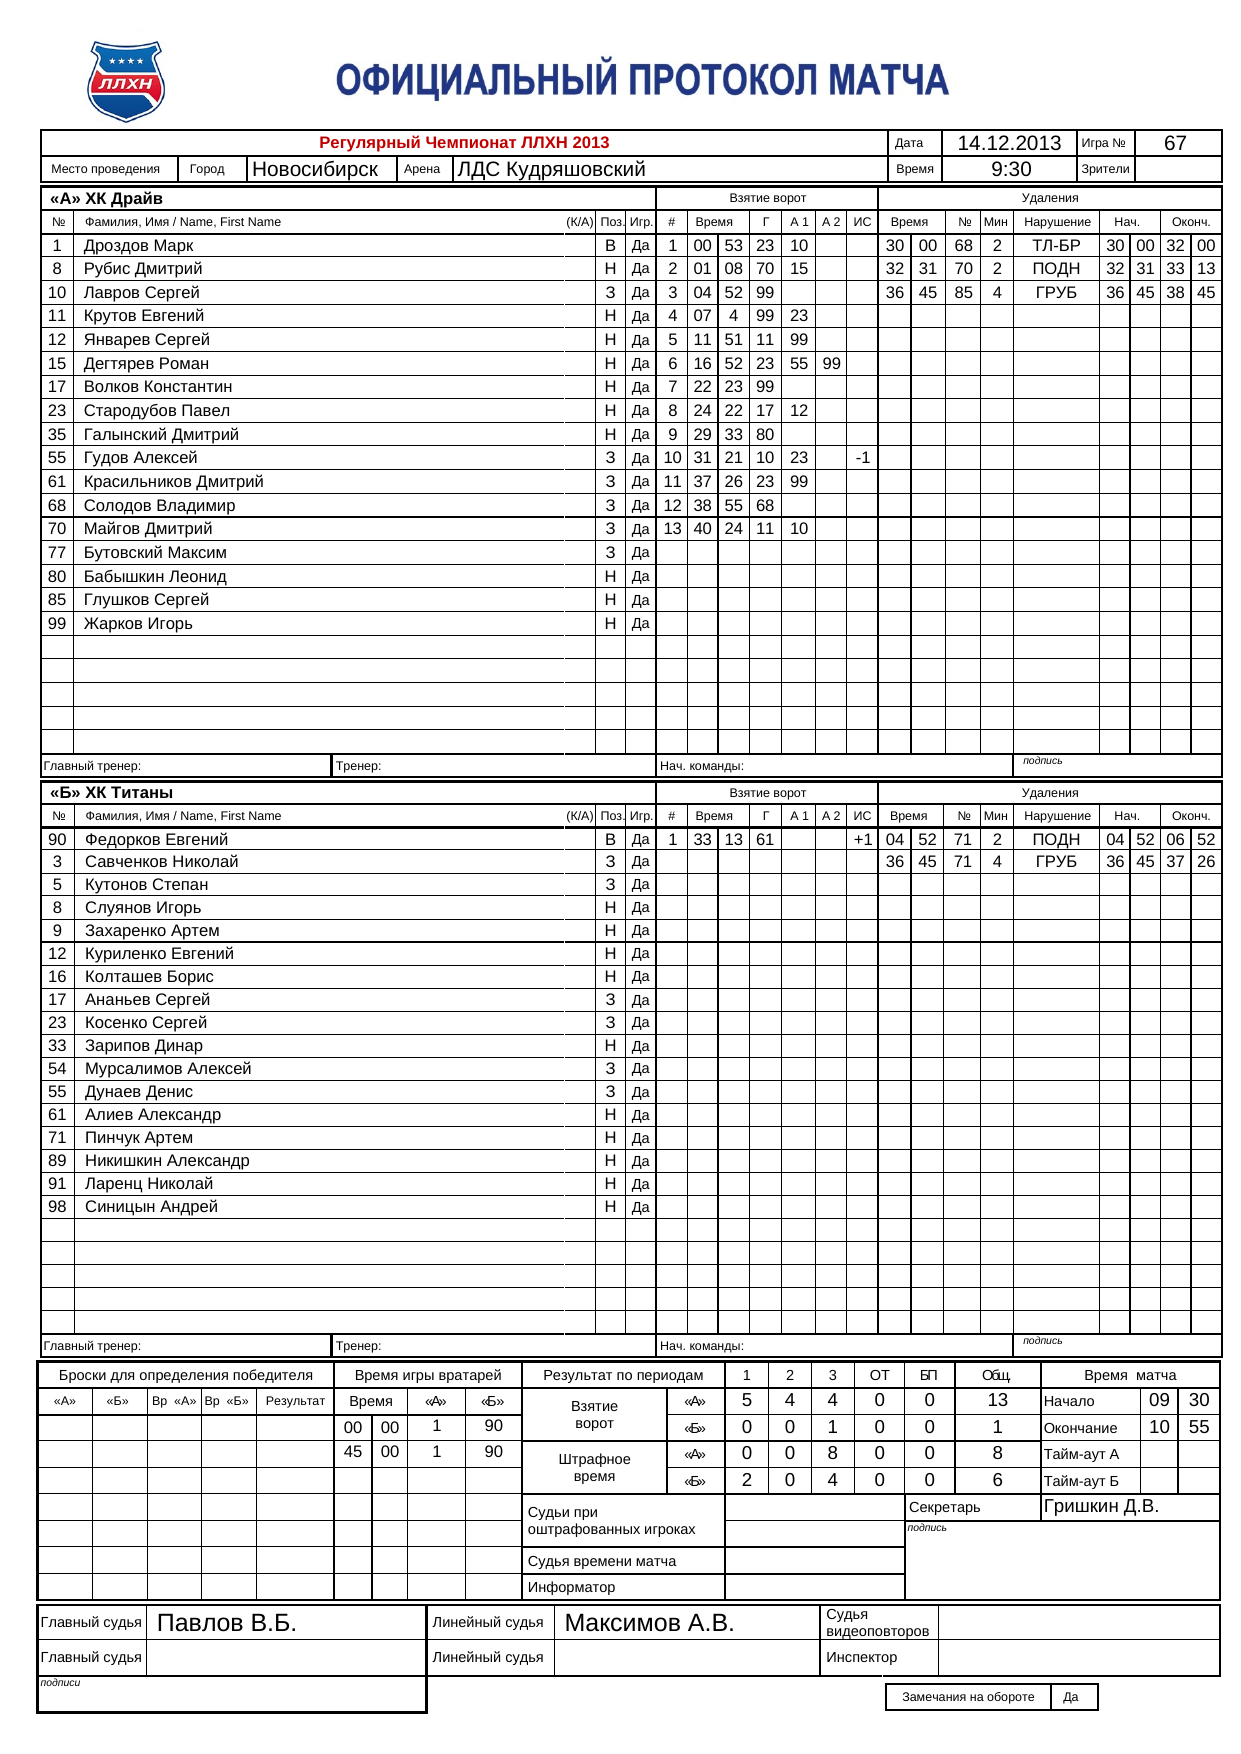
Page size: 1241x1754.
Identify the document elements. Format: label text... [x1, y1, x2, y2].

table_cell [1161, 920, 1190, 941]
table_cell Линейный судья [428, 1640, 554, 1675]
table_cell [565, 1012, 595, 1033]
table_cell Да [626, 612, 655, 634]
table_cell [1014, 683, 1099, 706]
table_cell [688, 1035, 717, 1057]
table_cell [981, 399, 1013, 422]
table_cell 70 [946, 257, 980, 280]
table_cell [1131, 707, 1160, 729]
table_cell [1192, 1012, 1221, 1033]
table_cell [750, 1265, 781, 1287]
table_cell 45 [1131, 281, 1160, 303]
table_cell [565, 1219, 595, 1241]
table_cell [912, 943, 943, 964]
table_cell [565, 1081, 595, 1103]
table_cell [719, 541, 749, 564]
table_cell 30 [879, 235, 910, 256]
table_cell [148, 1416, 201, 1440]
table_cell [1161, 707, 1190, 729]
table_cell [879, 730, 910, 753]
table_cell 11 [42, 305, 73, 327]
table_cell [981, 1196, 1013, 1218]
table_cell [816, 920, 846, 941]
table_cell Да [626, 966, 655, 987]
table_cell [1161, 683, 1190, 706]
table_cell [847, 1012, 877, 1033]
table_cell [847, 588, 877, 611]
table_cell [847, 612, 877, 634]
table_cell [74, 683, 564, 706]
table_cell [565, 1150, 595, 1172]
table_cell [1014, 1219, 1099, 1241]
table_cell 1 [956, 1415, 1040, 1440]
table_cell [1100, 966, 1129, 987]
table_cell [1179, 1441, 1219, 1467]
table_cell Да [626, 281, 655, 303]
table_cell Нач. команды: [657, 755, 1012, 776]
table_cell [847, 1081, 877, 1103]
table_cell ГРУБ [1014, 281, 1099, 303]
table_cell [944, 1173, 980, 1195]
table_cell Да [626, 235, 655, 256]
table_cell 23 [750, 352, 781, 374]
table_cell Игр. [626, 805, 655, 826]
table_cell [202, 1521, 256, 1546]
table_cell [565, 305, 595, 327]
table_cell [726, 1575, 904, 1599]
table_cell [912, 1035, 943, 1057]
table_cell [1014, 541, 1099, 564]
table_cell 10 [750, 446, 781, 469]
table_cell [879, 1104, 910, 1126]
table_cell 11 [688, 328, 717, 351]
table_cell [944, 920, 980, 941]
table_cell [912, 1242, 943, 1264]
table_cell [657, 896, 687, 918]
table_cell [657, 1058, 687, 1079]
table_cell [816, 659, 846, 682]
table_cell [688, 612, 717, 634]
table_cell З [596, 518, 625, 540]
table_cell [1131, 636, 1160, 658]
table_cell [847, 1288, 877, 1310]
table_cell [1192, 376, 1221, 398]
table_cell Фамилия, Имя / Name, First Name [75, 805, 565, 826]
table_cell [782, 1127, 815, 1149]
table_cell [816, 966, 846, 987]
table_cell [912, 707, 945, 729]
table_cell [1131, 730, 1160, 753]
table_cell подписи [39, 1677, 425, 1711]
table_cell 55 [782, 352, 815, 374]
table_cell [657, 730, 687, 753]
table_cell [879, 446, 910, 469]
table_cell [719, 966, 749, 987]
table_cell [847, 989, 877, 1011]
table_cell 0 [855, 1442, 904, 1467]
table_cell [816, 1127, 846, 1149]
table_cell 1 [408, 1441, 465, 1467]
table_cell [688, 636, 717, 658]
table_cell [1014, 920, 1099, 941]
table_cell Тайм-аут А [1042, 1441, 1140, 1467]
table_cell [1192, 1035, 1221, 1057]
table_cell [750, 636, 781, 658]
table_cell А 1 [782, 805, 815, 826]
table_cell [750, 989, 781, 1011]
table_cell 38 [1161, 281, 1190, 303]
table_cell 36 [1100, 281, 1129, 303]
table_cell Зрители [1078, 157, 1134, 181]
table_cell подпись [906, 1522, 1219, 1599]
table_cell [93, 1521, 147, 1546]
table_cell [847, 1104, 877, 1126]
table_cell [946, 352, 980, 374]
table_cell [1161, 1265, 1190, 1287]
table_cell 52 [1192, 829, 1221, 849]
table_cell 45 [912, 850, 943, 872]
table_cell [257, 1521, 333, 1546]
table_cell [719, 850, 749, 872]
table_cell [981, 612, 1013, 634]
table_cell [816, 305, 846, 327]
table_cell [981, 305, 1013, 327]
table_cell Н [596, 399, 625, 422]
table_cell [1192, 494, 1221, 516]
table_cell [1014, 328, 1099, 351]
table_cell Да [626, 989, 655, 1011]
table_cell Январев Сергей [74, 328, 564, 351]
table_cell 17 [750, 399, 781, 422]
table_cell [39, 1547, 92, 1573]
table_cell [719, 730, 749, 753]
table_cell [912, 305, 945, 327]
table_cell 33 [1161, 257, 1190, 280]
table_cell [688, 989, 717, 1011]
table_cell [879, 328, 910, 351]
table_cell «А» [668, 1389, 724, 1413]
table_cell Никишкин Александр [75, 1150, 564, 1172]
table_cell Секретарь [906, 1495, 1040, 1520]
table_cell [1100, 446, 1129, 469]
table_cell А 2 [816, 805, 846, 826]
table_cell 5 [42, 874, 74, 895]
table_cell Мин [981, 211, 1013, 233]
table_cell Алиев Александр [75, 1104, 564, 1126]
table_cell [257, 1468, 333, 1493]
table_cell [1131, 1127, 1160, 1149]
table_cell [1100, 1311, 1129, 1333]
table_cell 9 [657, 423, 687, 445]
table_cell [719, 1311, 749, 1333]
table_cell [912, 1265, 943, 1287]
table_cell [944, 1196, 980, 1218]
table_header Взятие ворот [657, 783, 877, 803]
table_cell [816, 470, 846, 493]
table_cell [1131, 352, 1160, 374]
table_cell [782, 612, 815, 634]
table_cell [879, 1081, 910, 1103]
table_cell [42, 683, 73, 706]
table_cell [1131, 874, 1160, 895]
table_cell 0 [855, 1389, 904, 1413]
table_cell [596, 636, 625, 658]
table_cell Да [626, 518, 655, 540]
table_cell [816, 707, 846, 729]
table_cell Н [596, 257, 625, 280]
table_cell 45 [1192, 281, 1221, 303]
table_cell [719, 1265, 749, 1287]
table_cell [847, 1311, 877, 1333]
table_cell [1192, 565, 1221, 587]
table_cell [981, 1081, 1013, 1103]
table_cell [1014, 305, 1099, 327]
table_cell [719, 588, 749, 611]
table_cell [782, 659, 815, 682]
table_cell [726, 1495, 904, 1520]
table_cell 23 [719, 376, 749, 398]
table_cell [946, 494, 980, 516]
table_cell Да [626, 1173, 655, 1195]
table_cell [847, 257, 877, 280]
table_cell [750, 1012, 781, 1033]
table_cell [1014, 446, 1099, 469]
table_cell Да [626, 470, 655, 493]
table_cell 10 [657, 446, 687, 469]
table_cell 0 [769, 1442, 811, 1467]
table_cell 99 [750, 281, 781, 303]
table_header «Б» ХК Титаны [42, 783, 655, 803]
table_cell [42, 1242, 74, 1264]
table_cell Да [626, 1058, 655, 1079]
table_cell [428, 1677, 882, 1711]
table_cell 26 [719, 470, 749, 493]
table_cell [1192, 896, 1221, 918]
table_cell 13 [956, 1389, 1040, 1413]
table_cell [912, 470, 945, 493]
table_cell [1131, 446, 1160, 469]
table_cell [816, 1265, 846, 1287]
table_cell [782, 636, 815, 658]
table_cell [688, 1058, 717, 1079]
table_cell [1100, 707, 1129, 729]
table_cell 61 [750, 829, 781, 849]
table_cell [1100, 1196, 1129, 1218]
table_cell 8 [42, 896, 74, 918]
table_cell [1192, 1127, 1221, 1149]
table_cell [946, 376, 980, 398]
table_cell [657, 1173, 687, 1195]
table_cell 70 [750, 257, 781, 280]
table_cell Главный судья [39, 1606, 146, 1639]
table_cell Да [626, 943, 655, 964]
table_cell 52 [1131, 829, 1160, 849]
table_cell 16 [42, 966, 74, 987]
table_cell [879, 896, 910, 918]
table_cell [879, 1265, 910, 1287]
table_cell [719, 920, 749, 941]
table_cell [657, 989, 687, 1011]
table_cell [1100, 376, 1129, 398]
table_cell [782, 730, 815, 753]
table_cell Бутовский Максим [74, 541, 564, 564]
table_cell Вр «Б» [202, 1389, 256, 1413]
table_cell [750, 1219, 781, 1241]
table_cell [657, 1311, 687, 1333]
table_cell 1 [657, 829, 687, 849]
table_cell 38 [688, 494, 717, 516]
table_cell [688, 1173, 717, 1195]
table_cell 12 [42, 328, 73, 351]
table_cell [565, 518, 595, 540]
table_cell [847, 1242, 877, 1264]
table_cell 89 [42, 1150, 74, 1172]
table_cell [750, 659, 781, 682]
table_cell [816, 1288, 846, 1310]
table_cell [847, 683, 877, 706]
table_cell Н [596, 943, 625, 964]
table_cell [912, 494, 945, 516]
table_cell [750, 1127, 781, 1149]
table_cell [657, 1127, 687, 1149]
table_cell Стародубов Павел [74, 399, 564, 422]
table_cell [1100, 1104, 1129, 1126]
table_cell [657, 1035, 687, 1057]
table_cell [565, 1242, 595, 1264]
table_cell [657, 943, 687, 964]
table_cell 3 [657, 281, 687, 303]
table_cell Пинчук Артем [75, 1127, 564, 1149]
table_cell [688, 943, 717, 964]
picture [5, 28, 1179, 129]
table_cell З [596, 989, 625, 1011]
table_cell Нарушение [1014, 805, 1099, 826]
table_cell [816, 1058, 846, 1079]
table_cell [1131, 612, 1160, 634]
table_cell [912, 399, 945, 422]
table_cell [912, 541, 945, 564]
table_cell [879, 1012, 910, 1033]
table_cell Захаренко Артем [75, 920, 564, 941]
table_cell [1014, 874, 1099, 895]
table_cell [1014, 399, 1099, 422]
table_cell [750, 1150, 781, 1172]
table_cell Фамилия, Имя / Name, First Name [74, 211, 565, 233]
table_cell [75, 1242, 564, 1264]
table_cell [565, 1173, 595, 1195]
table_cell [879, 1150, 910, 1172]
table_cell З [596, 281, 625, 303]
table_cell 8 [657, 399, 687, 422]
table_cell [408, 1494, 465, 1520]
table_cell «А» [668, 1442, 724, 1467]
table_cell [565, 730, 595, 753]
table_cell 5 [726, 1389, 768, 1413]
table_cell 21 [719, 446, 749, 469]
table_cell [1131, 989, 1160, 1011]
table_cell [816, 328, 846, 351]
table_cell Крутов Евгений [74, 305, 564, 327]
table_cell Судьи при оштрафованных игроках [523, 1495, 724, 1546]
table_cell [626, 730, 655, 753]
table_cell 13 [1192, 257, 1221, 280]
table_cell Дроздов Марк [74, 235, 564, 256]
table_cell [981, 1150, 1013, 1172]
table_cell [816, 1035, 846, 1057]
table_cell Окончание [1042, 1415, 1140, 1440]
table_cell [1099, 1682, 1220, 1711]
table_cell [565, 850, 595, 872]
table_cell [750, 565, 781, 587]
table_cell [1192, 1196, 1221, 1218]
table_cell [565, 1196, 595, 1218]
table_cell ГРУБ [1014, 850, 1099, 872]
table_cell [1161, 636, 1190, 658]
table_cell [565, 636, 595, 658]
table_cell [1014, 1104, 1099, 1126]
table_cell [1131, 1035, 1160, 1057]
table_cell Мурсалимов Алексей [75, 1058, 564, 1079]
table_cell [719, 1058, 749, 1079]
table_cell [847, 423, 877, 445]
table_cell 1 [657, 235, 687, 256]
table_cell 26 [1192, 850, 1221, 872]
table_cell [657, 850, 687, 872]
table_cell [565, 683, 595, 706]
table_cell 2 [726, 1468, 768, 1493]
table_cell [657, 707, 687, 729]
table_cell [1100, 470, 1129, 493]
table_cell 8 [42, 257, 73, 280]
table_cell Н [596, 966, 625, 987]
table_cell [466, 1468, 521, 1493]
table_cell [946, 636, 980, 658]
table_cell Максимов А.В. [555, 1606, 819, 1639]
table_cell [688, 966, 717, 987]
table_cell [688, 1219, 717, 1241]
table_cell [1161, 588, 1190, 611]
table_cell 04 [1100, 829, 1129, 849]
table_cell [565, 257, 595, 280]
table_cell [1131, 896, 1160, 918]
table_cell [74, 730, 564, 753]
table_cell [1100, 1012, 1129, 1033]
table_cell [148, 1574, 201, 1599]
table_cell «Б » [466, 1389, 521, 1413]
table_cell [596, 1219, 625, 1241]
table_cell [944, 1127, 980, 1149]
table_cell [946, 305, 980, 327]
table_cell [565, 659, 595, 682]
table_cell [1131, 1012, 1160, 1033]
table_cell [565, 1058, 595, 1079]
table_cell [1131, 1150, 1160, 1172]
table_cell [42, 659, 73, 682]
table_cell [879, 588, 910, 611]
table_cell [981, 518, 1013, 540]
table_cell [847, 1058, 877, 1079]
table_cell [782, 1150, 815, 1172]
table_cell [981, 1127, 1013, 1149]
table_cell [981, 1035, 1013, 1057]
table_cell 04 [688, 281, 717, 303]
table_cell [1179, 1468, 1219, 1493]
table_cell [912, 683, 945, 706]
table_cell [1014, 494, 1099, 516]
table_cell [782, 1173, 815, 1195]
table_cell Майгов Дмитрий [74, 518, 564, 540]
table_cell [1192, 636, 1221, 658]
table_cell [657, 588, 687, 611]
table_cell [657, 565, 687, 587]
table_cell [944, 1265, 980, 1287]
table_cell [847, 235, 877, 256]
table_cell [688, 730, 717, 753]
table_cell Место проведения [42, 157, 177, 181]
table_cell [1161, 494, 1190, 516]
table_cell 99 [782, 470, 815, 493]
table_cell [719, 1035, 749, 1057]
table_cell [782, 1058, 815, 1079]
table_cell [782, 565, 815, 587]
table_cell [1014, 1035, 1099, 1057]
table_cell Бабышкин Леонид [74, 565, 564, 587]
table_cell 68 [42, 494, 73, 516]
table_cell [1100, 1173, 1129, 1195]
table_cell [944, 1311, 980, 1333]
table_cell [1014, 1288, 1099, 1310]
table_cell [1192, 1265, 1221, 1287]
table_cell Да [626, 1104, 655, 1126]
table_cell Г [750, 805, 781, 826]
table_cell [1100, 730, 1129, 753]
table_cell [879, 1219, 910, 1241]
table_header БП [905, 1363, 954, 1387]
table_cell -1 [847, 446, 877, 469]
table_cell [1161, 305, 1190, 327]
table_cell [1192, 1058, 1221, 1079]
table_cell [1014, 470, 1099, 493]
table_cell 35 [42, 423, 73, 445]
table_cell [565, 399, 595, 422]
table_cell [879, 541, 910, 564]
table_header Да [1052, 1685, 1097, 1709]
table_cell Н [596, 1127, 625, 1149]
table_cell А 1 [782, 211, 815, 233]
table_cell [879, 565, 910, 587]
table_cell [1192, 352, 1221, 374]
table_cell [750, 588, 781, 611]
table_cell [981, 470, 1013, 493]
table_cell [466, 1574, 521, 1599]
table_cell [565, 470, 595, 493]
table_cell Н [596, 1035, 625, 1057]
table_cell 4 [769, 1389, 811, 1413]
table_cell [1014, 612, 1099, 634]
table_header Игра № [1078, 131, 1134, 155]
table_cell [1192, 920, 1221, 941]
table_cell [39, 1441, 92, 1467]
table_cell [1192, 470, 1221, 493]
table_cell [1131, 1242, 1160, 1264]
table_cell 4 [981, 850, 1013, 872]
table_cell 4 [812, 1389, 854, 1413]
table_cell Да [626, 328, 655, 351]
table_cell [1014, 588, 1099, 611]
table_cell [946, 423, 980, 445]
table_cell [1192, 730, 1221, 753]
table_cell [946, 518, 980, 540]
table_cell [816, 636, 846, 658]
table_cell [257, 1416, 333, 1440]
table_cell [565, 943, 595, 964]
table_cell [847, 494, 877, 516]
table_cell Тайм-аут Б [1042, 1468, 1140, 1493]
table_cell [202, 1416, 256, 1440]
table_cell [847, 399, 877, 422]
table_cell [1161, 446, 1190, 469]
table_cell [750, 683, 781, 706]
table_cell [912, 1081, 943, 1103]
table_cell [981, 1242, 1013, 1264]
table_cell 0 [726, 1442, 768, 1467]
table_cell [1192, 966, 1221, 987]
table_cell [816, 588, 846, 611]
table_cell 1 [42, 235, 73, 256]
table_cell [719, 1219, 749, 1241]
table_cell [816, 1242, 846, 1264]
table_cell [912, 352, 945, 374]
table_cell Н [596, 612, 625, 634]
table_cell [39, 1468, 92, 1493]
table_cell 00 [1131, 235, 1160, 256]
table_cell [879, 659, 910, 682]
table_cell З [596, 541, 625, 564]
table_cell [626, 1242, 655, 1264]
table_cell Слуянов Игорь [75, 896, 564, 918]
table_cell [565, 565, 595, 587]
table_cell [912, 896, 943, 918]
table_cell [1161, 1150, 1190, 1172]
table_cell 32 [879, 257, 910, 280]
table_cell [596, 1288, 625, 1310]
table_cell [688, 659, 717, 682]
table_cell 45 [335, 1441, 371, 1467]
table_cell [750, 874, 781, 895]
table_cell [782, 281, 815, 303]
table_cell [1131, 659, 1160, 682]
table_cell Время [688, 805, 749, 826]
table_cell З [596, 470, 625, 493]
table_cell [1161, 1104, 1190, 1126]
table_cell [75, 1219, 564, 1241]
table_cell Гришкин Д.В. [1042, 1495, 1219, 1520]
table_cell [1014, 896, 1099, 918]
table_cell Тренер: [333, 1335, 655, 1356]
table_cell 29 [688, 423, 717, 445]
table_cell Куриленко Евгений [75, 943, 564, 964]
table_cell [782, 989, 815, 1011]
table_cell [93, 1441, 147, 1467]
table_cell # [657, 805, 687, 826]
table_cell [42, 730, 73, 753]
table_cell [719, 659, 749, 682]
table_cell [626, 1219, 655, 1241]
table_cell [565, 829, 595, 849]
table_cell [596, 659, 625, 682]
table_cell Да [626, 1127, 655, 1149]
table_cell 91 [42, 1173, 74, 1195]
table_cell № [946, 211, 980, 233]
table_cell [782, 920, 815, 941]
table_cell [750, 1058, 781, 1079]
table_cell 00 [373, 1441, 407, 1467]
table_cell [981, 1012, 1013, 1033]
table_cell [257, 1574, 333, 1599]
table_cell 5 [657, 328, 687, 351]
table_cell [912, 518, 945, 540]
table_cell [816, 1311, 846, 1333]
table_cell [565, 423, 595, 445]
table_cell [719, 1104, 749, 1126]
table_cell Инспектор [821, 1640, 938, 1675]
table_cell [565, 235, 595, 256]
table_cell 30 [1100, 235, 1129, 256]
table_cell 55 [42, 1081, 74, 1103]
table_cell [565, 352, 595, 374]
table_cell [981, 874, 1013, 895]
table_cell [782, 943, 815, 964]
table_cell [1192, 659, 1221, 682]
table_cell [944, 943, 980, 964]
table_cell 13 [657, 518, 687, 540]
table_cell [555, 1640, 819, 1675]
table_cell [750, 1242, 781, 1264]
table_cell 1 [812, 1415, 854, 1440]
table_cell [75, 1288, 564, 1310]
table_cell [946, 707, 980, 729]
table_cell 4 [657, 305, 687, 327]
table_cell [1100, 659, 1129, 682]
table_cell [981, 683, 1013, 706]
table_cell [912, 1288, 943, 1310]
table_cell Н [596, 352, 625, 374]
table_cell [657, 659, 687, 682]
table_cell 85 [42, 588, 73, 611]
table_cell [688, 1288, 717, 1310]
table_cell [847, 707, 877, 729]
table_cell [879, 1242, 910, 1264]
table_cell [1192, 305, 1221, 327]
table_cell [1014, 1311, 1099, 1333]
table_cell З [596, 494, 625, 516]
table_cell [816, 281, 846, 303]
table_cell [75, 1265, 564, 1287]
table_cell [1192, 989, 1221, 1011]
table_cell [565, 989, 595, 1011]
table_cell Красильников Дмитрий [74, 470, 564, 493]
table_cell [688, 1265, 717, 1287]
table_cell Г [750, 211, 781, 233]
table_cell [1131, 1104, 1160, 1126]
table_cell 12 [782, 399, 815, 422]
table_cell [657, 1219, 687, 1241]
table_cell 23 [750, 235, 781, 256]
table_cell [1014, 1196, 1099, 1218]
table_cell [565, 1127, 595, 1149]
table_cell [750, 1035, 781, 1057]
table_cell [1014, 518, 1099, 540]
table_cell [782, 896, 815, 918]
table_cell № [42, 805, 74, 826]
table_cell [1192, 399, 1221, 422]
table_cell 00 [688, 235, 717, 256]
table_cell [944, 1104, 980, 1126]
table_cell 12 [657, 494, 687, 516]
table_cell [1100, 1219, 1129, 1241]
table_header Дата [889, 131, 941, 155]
table_cell [912, 659, 945, 682]
table_cell [847, 352, 877, 374]
table_cell [1131, 494, 1160, 516]
table_cell [912, 1173, 943, 1195]
table_cell [719, 636, 749, 658]
table_cell [719, 707, 749, 729]
table_cell [750, 966, 781, 987]
table_cell [626, 659, 655, 682]
table_cell [981, 494, 1013, 516]
table_cell 17 [42, 989, 74, 1011]
table_cell [626, 636, 655, 658]
table_cell 6 [956, 1468, 1040, 1493]
table_cell [782, 1035, 815, 1057]
table_cell [1014, 1265, 1099, 1287]
table_cell [879, 612, 910, 634]
table_cell [565, 588, 595, 611]
table_cell 31 [688, 446, 717, 469]
table_cell [912, 423, 945, 445]
table_cell В [596, 235, 625, 256]
table_cell 98 [42, 1196, 74, 1218]
table_cell [1014, 1150, 1099, 1172]
table_cell В [596, 829, 625, 849]
table_cell [1014, 1058, 1099, 1079]
table_cell [719, 1081, 749, 1103]
table_cell [847, 966, 877, 987]
table_cell [565, 1265, 595, 1287]
table_cell [719, 989, 749, 1011]
table_cell [782, 850, 815, 872]
table_cell [981, 352, 1013, 374]
table_header Броски для определения победителя [39, 1363, 333, 1387]
table_cell [1192, 1104, 1221, 1126]
table_cell Время [889, 157, 941, 181]
table_header Время игры вратарей [335, 1363, 521, 1387]
table_cell [373, 1468, 407, 1493]
table_cell 32 [1100, 257, 1129, 280]
table_cell [782, 683, 815, 706]
table_cell [202, 1547, 256, 1573]
table_cell Штрафное время [523, 1442, 666, 1493]
table_cell [1100, 328, 1129, 351]
table_cell [1161, 1058, 1190, 1079]
table_cell [1131, 1288, 1160, 1310]
table_cell [782, 1288, 815, 1310]
table_header Общ. [956, 1363, 1040, 1387]
table_cell [981, 328, 1013, 351]
table_cell Колташев Борис [75, 966, 564, 987]
table_cell [879, 874, 910, 895]
table_cell [944, 966, 980, 987]
table_cell [912, 989, 943, 1011]
table_cell [912, 966, 943, 987]
table_cell [847, 470, 877, 493]
table_cell [1100, 305, 1129, 327]
table_cell [782, 1081, 815, 1103]
table_cell [335, 1574, 371, 1599]
table_cell 33 [719, 423, 749, 445]
table_cell [1131, 1058, 1160, 1079]
table_cell [148, 1441, 201, 1467]
table_cell [912, 730, 945, 753]
table_cell [782, 423, 815, 445]
table_cell Судья видеоповторов [821, 1606, 938, 1639]
table_cell 04 [879, 829, 910, 849]
table_cell [981, 943, 1013, 964]
table_cell [688, 896, 717, 918]
table_cell [93, 1494, 147, 1520]
table_cell 70 [42, 518, 73, 540]
table_cell 99 [782, 328, 815, 351]
table_cell [1014, 1173, 1099, 1195]
table_cell [816, 541, 846, 564]
table_cell [148, 1547, 201, 1573]
table_cell 00 [912, 235, 945, 256]
table_cell 55 [1179, 1415, 1219, 1440]
table_cell [816, 730, 846, 753]
table_cell Н [596, 376, 625, 398]
table_cell 31 [912, 257, 945, 280]
table_cell [408, 1547, 465, 1573]
table_cell [1161, 423, 1190, 445]
table_cell 00 [1192, 235, 1221, 256]
table_cell [1100, 874, 1129, 895]
table_cell 0 [726, 1415, 768, 1440]
table_cell [565, 1288, 595, 1310]
table_cell [1100, 612, 1129, 634]
table_cell [1192, 943, 1221, 964]
table_cell З [596, 850, 625, 872]
table_cell [42, 1311, 74, 1333]
table_cell 00 [335, 1416, 371, 1440]
table_cell [1192, 707, 1221, 729]
table_cell [74, 659, 564, 682]
table_cell [719, 1196, 749, 1218]
table_cell [147, 1640, 425, 1675]
table_cell [257, 1494, 333, 1520]
table_cell [879, 518, 910, 540]
table_cell Галынский Дмитрий [74, 423, 564, 445]
table_cell [1141, 1468, 1177, 1493]
table_cell [981, 1104, 1013, 1126]
table_cell [565, 541, 595, 564]
table_cell Нач. [1100, 211, 1160, 233]
table_cell [1161, 1288, 1190, 1310]
table_cell [847, 1150, 877, 1172]
table_cell [847, 305, 877, 327]
table_cell [944, 1058, 980, 1079]
table_cell [688, 541, 717, 564]
table_cell Да [626, 1081, 655, 1103]
table_cell [565, 966, 595, 987]
table_cell [944, 1242, 980, 1264]
table_cell [944, 1150, 980, 1172]
table_cell [946, 541, 980, 564]
table_cell Да [626, 1150, 655, 1172]
table_cell [944, 874, 980, 895]
table_cell 80 [750, 423, 781, 445]
table_cell 24 [688, 399, 717, 422]
table_cell 71 [944, 829, 980, 849]
table_cell [1100, 989, 1129, 1011]
table_cell Кутонов Степан [75, 874, 564, 895]
table_cell [944, 1219, 980, 1241]
table_cell [847, 518, 877, 540]
table_cell [946, 588, 980, 611]
table_cell 45 [912, 281, 945, 303]
table_cell [944, 1081, 980, 1103]
table_cell [373, 1521, 407, 1546]
table_cell [946, 328, 980, 351]
table_cell [946, 399, 980, 422]
table_cell Да [626, 920, 655, 941]
table_cell [981, 989, 1013, 1011]
table_cell [719, 565, 749, 587]
table_cell [912, 612, 945, 634]
table_cell [912, 920, 943, 941]
table_cell [1131, 1265, 1160, 1287]
table_cell Косенко Сергей [75, 1012, 564, 1033]
table_cell [1161, 352, 1190, 374]
table_header Удаления [879, 783, 1221, 803]
table_cell [879, 1035, 910, 1057]
table_cell [1014, 730, 1099, 753]
table_cell [847, 1173, 877, 1195]
table_cell 24 [719, 518, 749, 540]
table_cell 2 [981, 235, 1013, 256]
table_cell [879, 494, 910, 516]
table_cell [847, 1035, 877, 1057]
table_cell 4 [812, 1468, 854, 1493]
table_cell ПОДН [1014, 829, 1099, 849]
table_cell [93, 1468, 147, 1493]
table_cell [688, 588, 717, 611]
table_cell [1192, 1081, 1221, 1103]
table_cell З [596, 874, 625, 895]
table_cell [981, 1058, 1013, 1079]
table_cell 15 [782, 257, 815, 280]
table_header ОТ [855, 1363, 904, 1387]
table_cell [1100, 636, 1129, 658]
table_cell Оконч. [1161, 805, 1221, 826]
table_cell [981, 707, 1013, 729]
table_cell [816, 943, 846, 964]
table_cell 30 [1179, 1389, 1219, 1413]
table_cell 7 [657, 376, 687, 398]
table_cell [657, 874, 687, 895]
table_cell ПОДН [1014, 257, 1099, 280]
table_cell 1 [408, 1416, 465, 1440]
table_cell [148, 1521, 201, 1546]
table_cell Поз. [596, 805, 625, 826]
table_cell [879, 1196, 910, 1218]
table_cell [596, 1311, 625, 1333]
table_cell [782, 1242, 815, 1264]
table_cell 51 [719, 328, 749, 351]
table_cell Да [626, 850, 655, 872]
table_cell (К/А) [565, 805, 595, 826]
table_cell [466, 1521, 521, 1546]
table_cell [93, 1416, 147, 1440]
table_cell [879, 707, 910, 729]
table_cell [42, 707, 73, 729]
table_cell 0 [769, 1468, 811, 1493]
table_cell З [596, 1058, 625, 1079]
table_cell [565, 281, 595, 303]
table_cell [750, 612, 781, 634]
table_cell [1161, 659, 1190, 682]
table_cell [782, 1265, 815, 1287]
table_cell Да [626, 423, 655, 445]
table_cell ЛДС Кудряшовский [454, 157, 887, 181]
table_cell [750, 920, 781, 941]
table_cell Время [688, 211, 749, 233]
table_cell № [944, 805, 980, 826]
table_cell [719, 683, 749, 706]
table_cell [981, 1265, 1013, 1287]
table_cell [1014, 636, 1099, 658]
table_cell 68 [750, 494, 781, 516]
table_cell [879, 1127, 910, 1149]
table_cell [816, 896, 846, 918]
table_cell «Б» [668, 1468, 724, 1493]
table_header Время матча [1042, 1363, 1219, 1387]
table_cell Город [179, 157, 246, 181]
table_cell 31 [1131, 257, 1160, 280]
table_cell [750, 1173, 781, 1195]
table_cell подпись [1014, 1335, 1221, 1356]
table_cell [1161, 1012, 1190, 1033]
table_cell [1161, 1242, 1190, 1264]
table_cell [1100, 920, 1129, 941]
table_cell 9:30 [943, 157, 1076, 181]
table_cell 61 [42, 470, 73, 493]
table_cell 16 [688, 352, 717, 374]
table_cell [847, 730, 877, 753]
table_cell [750, 1288, 781, 1310]
table_cell [657, 541, 687, 564]
table_cell подпись [1014, 755, 1221, 776]
table_cell [719, 896, 749, 918]
table_cell [1192, 588, 1221, 611]
table_cell Да [626, 305, 655, 327]
table_cell [879, 376, 910, 398]
table_cell [1161, 966, 1190, 987]
table_cell [93, 1547, 147, 1573]
table_cell [408, 1521, 465, 1546]
table_cell 4 [981, 281, 1013, 303]
table_cell Савченков Николай [75, 850, 564, 872]
table_cell [750, 1196, 781, 1218]
table_cell [782, 829, 815, 849]
table_cell [596, 730, 625, 753]
table_header 1 [726, 1363, 768, 1387]
table_cell [657, 683, 687, 706]
table_cell [1014, 966, 1099, 987]
table_cell [782, 376, 815, 398]
table_cell Павлов В.Б. [147, 1606, 425, 1639]
table_cell [1131, 966, 1160, 987]
table_cell Н [596, 1150, 625, 1172]
table_cell [816, 989, 846, 1011]
table_cell [944, 1035, 980, 1057]
table_cell [148, 1468, 201, 1493]
table_cell [1100, 1288, 1129, 1310]
table_cell [726, 1548, 904, 1573]
table_cell [1161, 874, 1190, 895]
table_cell [847, 896, 877, 918]
table_cell Нарушение [1014, 211, 1099, 233]
table_cell [879, 1288, 910, 1310]
table_cell Дунаев Денис [75, 1081, 564, 1103]
table_cell [816, 1150, 846, 1172]
table_cell [1100, 1058, 1129, 1079]
table_cell [1192, 1311, 1221, 1333]
table_cell [847, 659, 877, 682]
table_cell [782, 966, 815, 987]
table_cell [75, 1311, 564, 1333]
table_cell [1100, 1127, 1129, 1149]
table_cell [74, 636, 564, 658]
table_cell [719, 1150, 749, 1172]
table_cell Да [626, 541, 655, 564]
table_cell Тренер: [333, 755, 655, 776]
table_header 14.12.2013 [943, 131, 1076, 155]
table_cell [202, 1468, 256, 1493]
table_cell [719, 874, 749, 895]
table_cell [879, 399, 910, 422]
table_cell [565, 1311, 595, 1333]
table_cell 32 [1161, 235, 1190, 256]
table_cell [946, 565, 980, 587]
table_cell [1100, 896, 1129, 918]
table_cell ТЛ-БР [1014, 235, 1099, 256]
table_cell [1161, 730, 1190, 753]
table_cell [1136, 157, 1221, 181]
table_cell 80 [42, 565, 73, 587]
table_cell [1161, 1196, 1190, 1218]
table_cell [816, 1104, 846, 1126]
table_cell [1014, 1127, 1099, 1149]
table_cell [981, 588, 1013, 611]
table_cell 01 [688, 257, 717, 280]
table_cell [1131, 376, 1160, 398]
table_cell [1100, 588, 1129, 611]
table_cell [373, 1547, 407, 1573]
table_cell [847, 874, 877, 895]
table_cell [1014, 659, 1099, 682]
table_cell 99 [42, 612, 73, 634]
table_cell [335, 1521, 371, 1546]
table_cell [879, 1311, 910, 1333]
table_cell [1192, 1288, 1221, 1310]
table_cell З [596, 446, 625, 469]
table_cell [1192, 423, 1221, 445]
table_cell [879, 966, 910, 987]
table_cell [879, 920, 910, 941]
table_cell [981, 423, 1013, 445]
table_cell Да [626, 896, 655, 918]
table_cell [782, 494, 815, 516]
table_cell [1100, 494, 1129, 516]
table_cell [782, 1012, 815, 1033]
table_cell [981, 896, 1013, 918]
table_cell «А» [408, 1389, 465, 1413]
table_cell [688, 565, 717, 587]
table_cell [1100, 683, 1129, 706]
table_cell 10 [1141, 1415, 1177, 1440]
table_cell Да [626, 1012, 655, 1033]
table_cell [1192, 1150, 1221, 1172]
table_cell [39, 1521, 92, 1546]
table_cell 2 [981, 829, 1013, 849]
table_cell [1192, 541, 1221, 564]
table_cell [148, 1494, 201, 1520]
table_cell Н [596, 565, 625, 587]
table_cell [688, 707, 717, 729]
table_cell 07 [688, 305, 717, 327]
table_cell [596, 683, 625, 706]
table_cell 06 [1161, 829, 1190, 849]
table_cell 0 [855, 1415, 904, 1440]
table_cell # [657, 211, 687, 233]
table_cell [816, 683, 846, 706]
table_cell З [596, 1012, 625, 1033]
table_cell [750, 896, 781, 918]
table_cell Рубис Дмитрий [74, 257, 564, 280]
table_cell 23 [782, 446, 815, 469]
table_cell Информатор [523, 1575, 724, 1599]
table_cell [335, 1494, 371, 1520]
table_cell 10 [42, 281, 73, 303]
table_cell [1014, 565, 1099, 587]
table_cell [816, 1219, 846, 1241]
table_cell 22 [688, 376, 717, 398]
table_cell Н [596, 920, 625, 941]
table_cell [39, 1494, 92, 1520]
table_cell [1161, 470, 1190, 493]
table_cell [719, 1012, 749, 1033]
table_cell [883, 1677, 1220, 1681]
table_cell 8 [956, 1442, 1040, 1467]
table_cell [946, 612, 980, 634]
table_cell [1192, 683, 1221, 706]
table_cell 11 [750, 328, 781, 351]
table_cell [1161, 1219, 1190, 1241]
table_cell 99 [816, 352, 846, 374]
table_cell [1131, 1196, 1160, 1218]
table_cell [688, 1081, 717, 1103]
table_cell Ларенц Николай [75, 1173, 564, 1195]
table_cell Мин [981, 805, 1013, 826]
table_cell [816, 423, 846, 445]
table_cell Да [626, 829, 655, 849]
table_cell [847, 920, 877, 941]
table_cell 68 [946, 235, 980, 256]
table_cell [657, 1081, 687, 1103]
table_cell 52 [719, 352, 749, 374]
table_cell 23 [750, 470, 781, 493]
table_cell 23 [42, 1012, 74, 1033]
table_cell [847, 1127, 877, 1149]
table_cell [657, 636, 687, 658]
table_cell [626, 1288, 655, 1310]
table_header 3 [812, 1363, 854, 1387]
table_cell [847, 943, 877, 964]
table_cell 37 [688, 470, 717, 493]
table_cell [981, 920, 1013, 941]
table_cell ИС [847, 211, 877, 233]
table_cell [847, 376, 877, 398]
table_cell [946, 446, 980, 469]
table_cell [912, 446, 945, 469]
table_cell [42, 1265, 74, 1287]
table_cell [688, 1196, 717, 1218]
table_cell [912, 565, 945, 587]
table_cell [981, 636, 1013, 658]
table_cell [1100, 541, 1129, 564]
table_cell [1100, 518, 1129, 540]
table_cell [981, 446, 1013, 469]
table_cell [816, 494, 846, 516]
table_cell Главный тренер: [42, 1335, 330, 1356]
table_cell [879, 352, 910, 374]
table_cell [373, 1574, 407, 1599]
table_cell [750, 1311, 781, 1333]
table_cell [816, 850, 846, 872]
table_cell [847, 1219, 877, 1241]
table_cell 37 [1161, 850, 1190, 872]
table_cell 55 [42, 446, 73, 469]
table_cell [782, 1219, 815, 1241]
table_cell [1131, 423, 1160, 445]
table_cell 0 [855, 1468, 904, 1493]
table_cell [42, 636, 73, 658]
table_cell Да [626, 352, 655, 374]
table_cell 90 [466, 1441, 521, 1467]
table_cell «А» [39, 1389, 92, 1413]
table_cell 90 [466, 1416, 521, 1440]
table_cell [626, 707, 655, 729]
table_cell [981, 1311, 1013, 1333]
table_cell [1014, 989, 1099, 1011]
table_cell 36 [879, 281, 910, 303]
table_cell Да [626, 565, 655, 587]
table_cell Результат [257, 1389, 333, 1413]
table_cell 10 [782, 518, 815, 540]
table_cell 45 [1131, 850, 1160, 872]
table_cell 4 [719, 305, 749, 327]
table_cell [782, 541, 815, 564]
table_cell 90 [42, 829, 74, 849]
table_header Взятие ворот [657, 188, 877, 209]
table_cell 11 [750, 518, 781, 540]
table_cell [565, 612, 595, 634]
table_cell [946, 659, 980, 682]
table_cell Да [626, 257, 655, 280]
table_cell 33 [42, 1035, 74, 1057]
table_cell [912, 636, 945, 658]
table_cell 99 [750, 305, 781, 327]
table_cell [939, 1640, 1219, 1675]
table_cell Да [626, 1196, 655, 1218]
table_cell 71 [42, 1127, 74, 1149]
table_cell [1192, 1173, 1221, 1195]
table_cell А 2 [816, 211, 846, 233]
table_cell [688, 920, 717, 941]
table_cell [750, 850, 781, 872]
table_cell [565, 376, 595, 398]
table_cell [373, 1494, 407, 1520]
table_cell 12 [42, 943, 74, 964]
table_cell [912, 1104, 943, 1126]
table_cell Игр. [626, 211, 655, 233]
table_cell [408, 1468, 465, 1493]
table_cell [847, 565, 877, 587]
table_cell [1131, 920, 1160, 941]
table_cell [93, 1574, 147, 1599]
table_header Замечания на обороте [887, 1685, 1050, 1709]
table_cell 2 [981, 257, 1013, 280]
table_cell Н [596, 305, 625, 327]
table_cell [39, 1574, 92, 1599]
table_cell [750, 1081, 781, 1103]
table_cell Гудов Алексей [74, 446, 564, 469]
table_cell [657, 1288, 687, 1310]
table_cell [879, 1058, 910, 1079]
table_cell 99 [750, 376, 781, 398]
table_cell [565, 328, 595, 351]
table_cell 0 [905, 1415, 954, 1440]
table_cell [202, 1441, 256, 1467]
table_cell [1161, 541, 1190, 564]
table_cell [202, 1574, 256, 1599]
table_cell [1100, 399, 1129, 422]
table_cell [42, 1219, 74, 1241]
table_cell 00 [373, 1416, 407, 1440]
table_cell 0 [905, 1442, 954, 1467]
table_cell [1100, 352, 1129, 374]
table_cell 13 [719, 829, 749, 849]
table_cell [782, 1196, 815, 1218]
table_cell [944, 989, 980, 1011]
table_cell [657, 1196, 687, 1218]
table_cell [1161, 565, 1190, 587]
table_cell [1161, 612, 1190, 634]
table_cell Арена [398, 157, 452, 181]
table_cell [816, 1196, 846, 1218]
table_cell [408, 1574, 465, 1599]
table_cell [1131, 1173, 1160, 1195]
table_header Удаления [879, 188, 1221, 209]
table_header «А» ХК Драйв [42, 188, 655, 209]
table_cell (К/А) [565, 211, 595, 233]
table_cell 0 [905, 1468, 954, 1493]
table_cell 53 [719, 235, 749, 256]
table_cell [912, 1219, 943, 1241]
table_cell [1161, 1311, 1190, 1333]
table_cell Н [596, 1196, 625, 1218]
table_cell [1131, 470, 1160, 493]
table_cell [847, 1265, 877, 1287]
table_cell [688, 1150, 717, 1172]
table_cell Федорков Евгений [75, 829, 564, 849]
table_cell [1100, 1150, 1129, 1172]
table_cell [257, 1547, 333, 1573]
table_cell [879, 470, 910, 493]
table_cell Н [596, 328, 625, 351]
table_cell [1100, 943, 1129, 964]
table_cell [981, 966, 1013, 987]
table_cell [688, 1311, 717, 1333]
table_cell [1014, 943, 1099, 964]
table_cell [202, 1494, 256, 1520]
table_cell [750, 541, 781, 564]
table_cell [626, 683, 655, 706]
table_cell [879, 636, 910, 658]
table_cell [981, 1219, 1013, 1241]
table_cell [1014, 1012, 1099, 1033]
table_cell [1161, 328, 1190, 351]
table_cell [1161, 1173, 1190, 1195]
table_cell Линейный судья [428, 1606, 554, 1639]
table_cell Н [596, 423, 625, 445]
table_cell [1014, 376, 1099, 398]
table_cell [657, 1104, 687, 1126]
table_cell [1141, 1441, 1177, 1467]
table_cell [466, 1494, 521, 1520]
table_cell [847, 636, 877, 658]
table_cell [657, 1012, 687, 1033]
table_cell 0 [769, 1415, 811, 1440]
table_cell [912, 376, 945, 398]
table_cell [596, 707, 625, 729]
table_cell [946, 470, 980, 493]
table_cell [1131, 1311, 1160, 1333]
table_cell Да [626, 1035, 655, 1057]
table_cell Волков Константин [74, 376, 564, 398]
table_cell [1161, 943, 1190, 964]
table_cell [847, 850, 877, 872]
table_cell ИС [847, 805, 877, 826]
table_cell [944, 1288, 980, 1310]
table_cell Нач. [1100, 805, 1160, 826]
table_cell [1192, 612, 1221, 634]
table_cell Дегтярев Роман [74, 352, 564, 374]
table_cell [719, 1127, 749, 1149]
table_cell Да [626, 399, 655, 422]
table_cell Н [596, 588, 625, 611]
table_cell [466, 1547, 521, 1573]
table_cell [1100, 1035, 1129, 1057]
table_cell Новосибирск [248, 157, 396, 181]
table_cell 71 [944, 850, 980, 872]
table_cell № [42, 211, 73, 233]
table_cell [816, 446, 846, 469]
table_cell 08 [719, 257, 749, 280]
table_cell [1100, 1265, 1129, 1287]
table_cell [1100, 565, 1129, 587]
table_cell [688, 850, 717, 872]
table_cell [42, 1288, 74, 1310]
table_cell [816, 518, 846, 540]
table_cell Синицын Андрей [75, 1196, 564, 1218]
table_cell 36 [879, 850, 910, 872]
table_cell [750, 1104, 781, 1126]
table_cell [565, 494, 595, 516]
table_cell [816, 399, 846, 422]
table_cell [912, 1127, 943, 1149]
table_cell 85 [946, 281, 980, 303]
table_cell [1131, 588, 1160, 611]
table_cell [626, 1311, 655, 1333]
table_cell [981, 1173, 1013, 1195]
table_cell Н [596, 1104, 625, 1126]
table_cell 8 [812, 1442, 854, 1467]
table_cell [782, 588, 815, 611]
table_cell [565, 707, 595, 729]
table_cell 11 [657, 470, 687, 493]
table_cell 15 [42, 352, 73, 374]
table_cell Время [879, 805, 943, 826]
table_cell Взятие ворот [523, 1389, 666, 1440]
table_cell [688, 1242, 717, 1264]
table_cell [782, 1311, 815, 1333]
table_cell 52 [719, 281, 749, 303]
table_cell [719, 943, 749, 964]
table_cell [1192, 1219, 1221, 1241]
table_cell [1014, 1242, 1099, 1264]
table_cell [657, 920, 687, 941]
table_header Результат по периодам [523, 1363, 724, 1387]
table_cell [750, 707, 781, 729]
table_cell [565, 446, 595, 469]
table_cell 61 [42, 1104, 74, 1126]
table_cell [1161, 518, 1190, 540]
table_cell Н [596, 1173, 625, 1195]
table_cell [1131, 399, 1160, 422]
table_cell [719, 1242, 749, 1264]
table_cell [1131, 565, 1160, 587]
table_cell [1161, 399, 1190, 422]
table_cell [1192, 446, 1221, 469]
table_cell 3 [42, 850, 74, 872]
table_cell [1192, 1242, 1221, 1264]
table_cell Зарипов Динар [75, 1035, 564, 1057]
table_cell [912, 1012, 943, 1033]
table_cell [879, 1173, 910, 1195]
table_cell [1131, 943, 1160, 964]
table_cell [688, 1012, 717, 1033]
table_cell Время [879, 211, 945, 233]
table_cell [596, 1242, 625, 1264]
table_cell [626, 1265, 655, 1287]
table_cell [657, 1150, 687, 1172]
table_header Регулярный Чемпионат ЛЛХН 2013 [42, 131, 887, 155]
table_cell [816, 1081, 846, 1103]
table_cell [257, 1441, 333, 1467]
table_cell Глушков Сергей [74, 588, 564, 611]
table_cell Лавров Сергей [74, 281, 564, 303]
table_cell [912, 328, 945, 351]
table_cell [1131, 1219, 1160, 1241]
table_cell 22 [719, 399, 749, 422]
table_cell [981, 565, 1013, 587]
table_cell Нач. команды: [657, 1335, 1012, 1356]
table_cell 9 [42, 920, 74, 941]
table_cell [816, 565, 846, 587]
table_cell Начало [1042, 1389, 1140, 1413]
table_cell [879, 305, 910, 327]
table_cell [816, 1173, 846, 1195]
table_cell [879, 423, 910, 445]
table_cell [565, 920, 595, 941]
table_cell Оконч. [1161, 211, 1221, 233]
table_cell [688, 683, 717, 706]
table_cell [912, 588, 945, 611]
table_cell [944, 1012, 980, 1033]
table_cell [912, 874, 943, 895]
table_cell [816, 874, 846, 895]
table_cell [782, 707, 815, 729]
table_cell [1161, 1127, 1190, 1149]
table_cell Да [626, 494, 655, 516]
table_cell «Б» [668, 1415, 724, 1440]
table_cell [1192, 328, 1221, 351]
table_cell 23 [42, 399, 73, 422]
table_cell [847, 281, 877, 303]
table_cell [688, 1127, 717, 1149]
table_cell [816, 257, 846, 280]
table_cell 10 [782, 235, 815, 256]
table_cell [719, 612, 749, 634]
table_cell 52 [912, 829, 943, 849]
table_cell [912, 1196, 943, 1218]
table_cell Время [335, 1389, 407, 1413]
table_cell [944, 896, 980, 918]
table_cell Да [626, 874, 655, 895]
table_cell [1014, 1081, 1099, 1103]
table_cell [335, 1547, 371, 1573]
table_cell [596, 1265, 625, 1287]
table_cell 36 [1100, 850, 1129, 872]
table_cell [1014, 707, 1099, 729]
table_cell Да [626, 588, 655, 611]
table_cell [657, 612, 687, 634]
table_cell 2 [657, 257, 687, 280]
table_cell [847, 328, 877, 351]
table_cell [939, 1606, 1219, 1639]
table_cell [981, 1288, 1013, 1310]
table_cell [879, 989, 910, 1011]
table_cell [816, 376, 846, 398]
table_cell [1161, 1081, 1190, 1103]
table_cell [565, 1035, 595, 1057]
table_cell [565, 1104, 595, 1126]
table_cell Главный судья [39, 1640, 146, 1675]
table_cell 23 [782, 305, 815, 327]
table_cell [688, 1104, 717, 1126]
table_cell 6 [657, 352, 687, 374]
table_cell [1100, 1242, 1129, 1264]
table_cell [879, 683, 910, 706]
table_cell [1014, 423, 1099, 445]
table_cell [816, 235, 846, 256]
table_cell 77 [42, 541, 73, 564]
table_cell [782, 1104, 815, 1126]
table_cell [657, 966, 687, 987]
table_cell [981, 730, 1013, 753]
table_cell [847, 1196, 877, 1218]
table_cell Судья времени матча [523, 1548, 724, 1573]
table_cell [1161, 1035, 1190, 1057]
table_cell Жарков Игорь [74, 612, 564, 634]
table_cell [1131, 541, 1160, 564]
table_cell [1131, 328, 1160, 351]
table_cell 0 [905, 1389, 954, 1413]
table_cell [1192, 874, 1221, 895]
table_cell [946, 730, 980, 753]
table_cell Вр «А» [148, 1389, 201, 1413]
table_cell [981, 541, 1013, 564]
table_cell [657, 1242, 687, 1264]
table_cell [782, 874, 815, 895]
table_cell Ананьев Сергей [75, 989, 564, 1011]
table_cell [719, 1288, 749, 1310]
table_cell [335, 1468, 371, 1493]
table_cell [847, 541, 877, 564]
table_cell [981, 376, 1013, 398]
table_cell [39, 1416, 92, 1440]
table_cell [879, 943, 910, 964]
table_cell З [596, 1081, 625, 1103]
table_cell [1131, 518, 1160, 540]
table_cell [726, 1521, 904, 1546]
table_cell Н [596, 896, 625, 918]
table_cell [1192, 518, 1221, 540]
table_cell [1161, 376, 1190, 398]
table_cell [912, 1150, 943, 1172]
table_cell 55 [719, 494, 749, 516]
table_cell «Б» [93, 1389, 147, 1413]
table_cell [1161, 896, 1190, 918]
table_cell [981, 659, 1013, 682]
table_cell Да [626, 446, 655, 469]
table_cell [565, 874, 595, 895]
table_cell [1131, 1081, 1160, 1103]
table_cell [750, 943, 781, 964]
table_header 2 [769, 1363, 811, 1387]
table_cell [912, 1311, 943, 1333]
table_cell [816, 1012, 846, 1033]
table_cell +1 [847, 829, 877, 849]
table_cell [816, 612, 846, 634]
table_cell Солодов Владимир [74, 494, 564, 516]
table_cell [74, 707, 564, 729]
table_cell [688, 874, 717, 895]
table_header 67 [1136, 131, 1221, 155]
table_cell [1100, 1081, 1129, 1103]
table_cell Да [626, 376, 655, 398]
table_cell 54 [42, 1058, 74, 1079]
table_cell [719, 1173, 749, 1195]
table_cell Главный тренер: [42, 755, 330, 776]
table_cell [750, 730, 781, 753]
table_cell [565, 896, 595, 918]
table_cell 40 [688, 518, 717, 540]
table_cell [1014, 352, 1099, 374]
table_cell [1100, 423, 1129, 445]
table_cell [816, 829, 846, 849]
table_cell 09 [1141, 1389, 1177, 1413]
table_cell [657, 1265, 687, 1287]
table_cell [1131, 683, 1160, 706]
table_cell [1131, 305, 1160, 327]
table_cell 17 [42, 376, 73, 398]
table_cell Поз. [596, 211, 625, 233]
table_cell [1161, 989, 1190, 1011]
table_cell [912, 1058, 943, 1079]
table_cell 33 [688, 829, 717, 849]
table_cell [946, 683, 980, 706]
